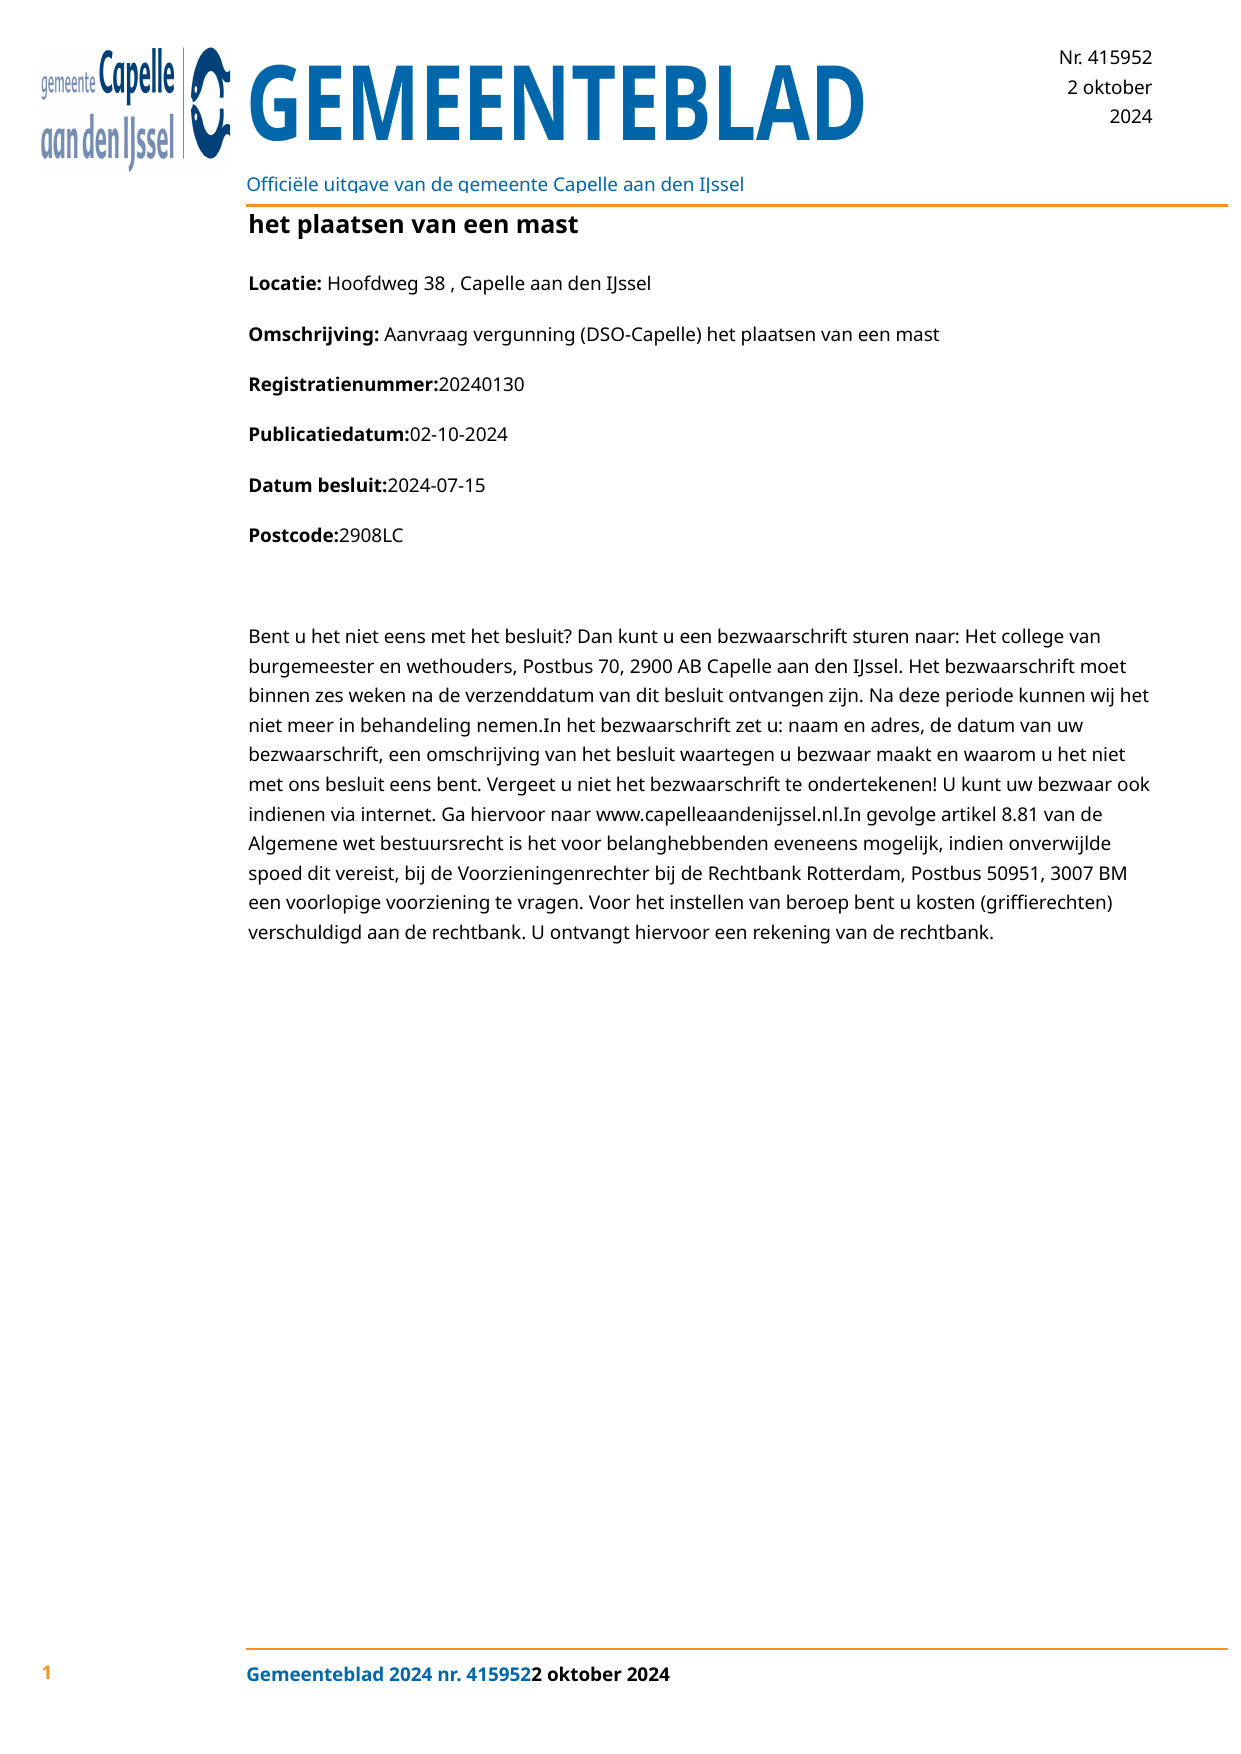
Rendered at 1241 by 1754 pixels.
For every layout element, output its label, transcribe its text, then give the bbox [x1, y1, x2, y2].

text Registratienummer:20240130 [248, 371, 1152, 397]
text Omschrijving: Aanvraag vergunning (DSO-Capelle) het plaatsen van een mast [248, 321, 1152, 346]
text Datum besluit:2024-07-15 [248, 472, 1152, 498]
text Postcode:2908LC [248, 522, 1152, 548]
text Bent u het niet eens met het besluit? Dan kunt u een bezwaarschrift sturen naar: Het college van burgemeester en wethouders, Postbus 70, 2900 AB Capelle aan den IJssel. Het bezwaarschrift moet binnen zes weken na de verzenddatum van dit besluit ontvangen zijn. Na deze periode kunnen wij het niet meer in behandeling nemen.In het bezwaarschrift zet u: naam en adres, de datum van uw bezwaarschrift, een omschrijving van het besluit waartegen u bezwaar maakt en waarom u het niet met ons besluit eens bent. Vergeet u niet het bezwaarschrift te ondertekenen! U kunt uw bezwaar ook indienen via internet. Ga hiervoor naar www.capelleaandenijssel.nl.In gevolge artikel 8.81 van de Algemene wet bestuursrecht is het voor belanghebbenden eveneens mogelijk, indien onverwijlde spoed dit vereist, bij de Voorzieningenrechter bij de Rechtbank Rotterdam, Postbus 50951, 3007 BM een voorlopige voorziening te vragen. Voor het instellen van beroep bent u kosten (griffierechten) verschuldigd aan de rechtbank. U ontvangt hiervoor een rekening van de rechtbank. [248, 623, 1152, 945]
picture [41, 47, 231, 172]
text Locatie: Hoofdweg 38 , Capelle aan den IJssel [248, 270, 1152, 296]
text het plaatsen van een mast [248, 207, 1152, 241]
text Publicatiedatum:02-10-2024 [248, 422, 1152, 447]
